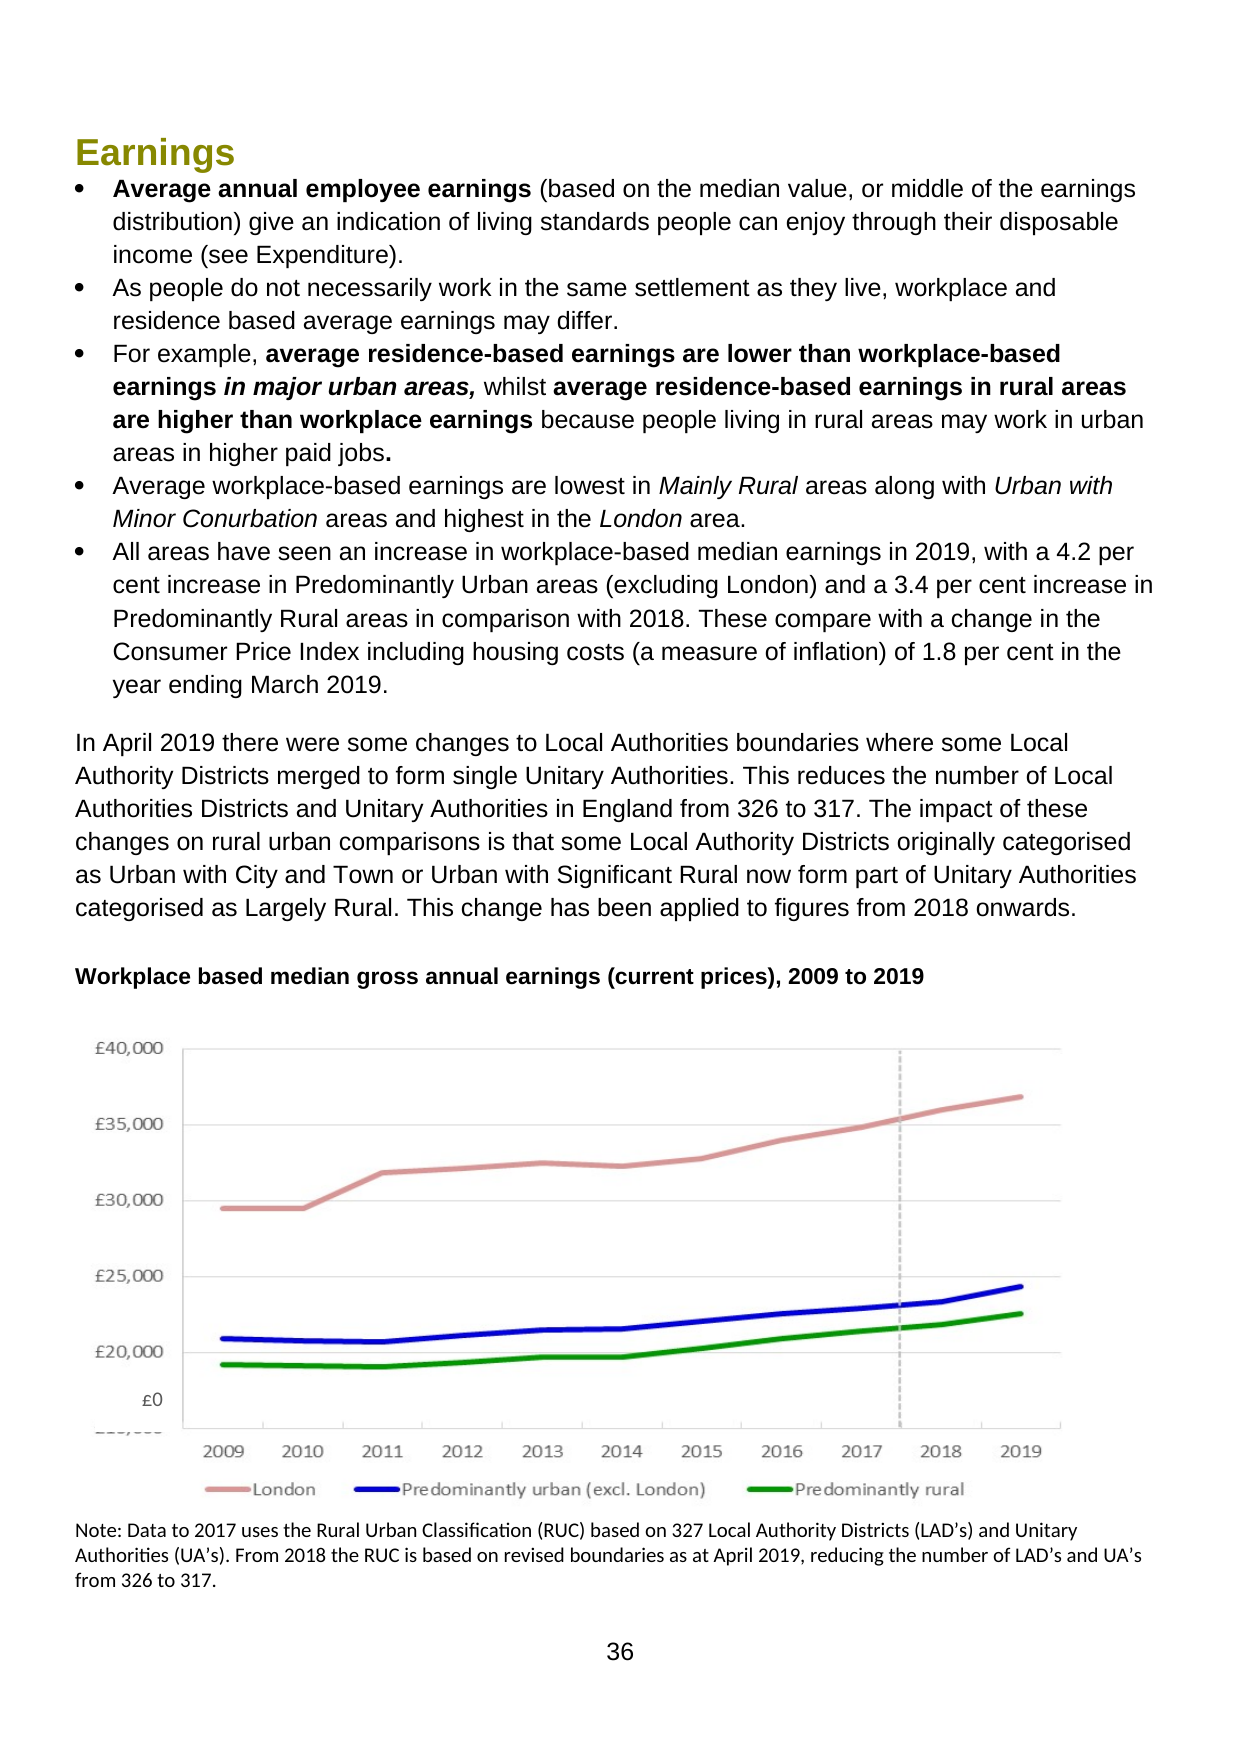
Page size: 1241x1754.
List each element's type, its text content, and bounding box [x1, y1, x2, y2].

list As people do not necessarily work in the same settlement as they live, workplace and residence based average earnings may differ. [75, 273, 1165, 335]
subtitle Earnings [75, 131, 1165, 174]
list All areas have seen an increase in workplace-based median earnings in 2019, with a 4.2 per cent increase in Predominantly Urban areas (excluding London) and a 3.4 per cent increase in Predominantly Rural areas in comparison with 2018. These compare with a change in the Consumer Price Index including housing costs (a measure of inflation) of 1.8 per cent in the year ending March 2019. [75, 537, 1165, 698]
list Average workplace-based earnings are lowest in Mainly Rural areas along with Urban with Minor Conurbation areas and highest in the London area. [75, 471, 1165, 533]
text £0 [110, 1386, 163, 1412]
text Note: Data to 2017 uses the Rural Urban Classification (RUC) based on 327 Local Authority Districts (LAD’s) and Unitary Authorities (UA’s). From 2018 the RUC is based on revised boundaries as at April 2019, reducing the number of LAD’s and UA’s from 326 to 317. [75, 1517, 1165, 1593]
text Workplace based median gross annual earnings (current prices), 2009 to 2019 [75, 963, 1165, 989]
list Average annual employee earnings (based on the median value, or middle of the earnings distribution) give an indication of living standards people can enjoy through their disposable income (see Expenditure). [75, 174, 1165, 269]
list For example, average residence-based earnings are lower than workplace-based earnings in major urban areas, whilst average residence-based earnings in rural areas are higher than workplace earnings because people living in rural areas may work in urban areas in higher paid jobs. [75, 339, 1165, 467]
text In April 2019 there were some changes to Local Authorities boundaries where some Local Authority Districts merged to form single Unitary Authorities. This reduces the number of Local Authorities Districts and Unitary Authorities in England from 326 to 317. The impact of these changes on rural urban comparisons is that some Local Authority Districts originally categorised as Urban with City and Town or Urban with Significant Rural now form part of Unitary Authorities categorised as Largely Rural. This change has been applied to figures from 2018 onwards. [75, 728, 1165, 921]
